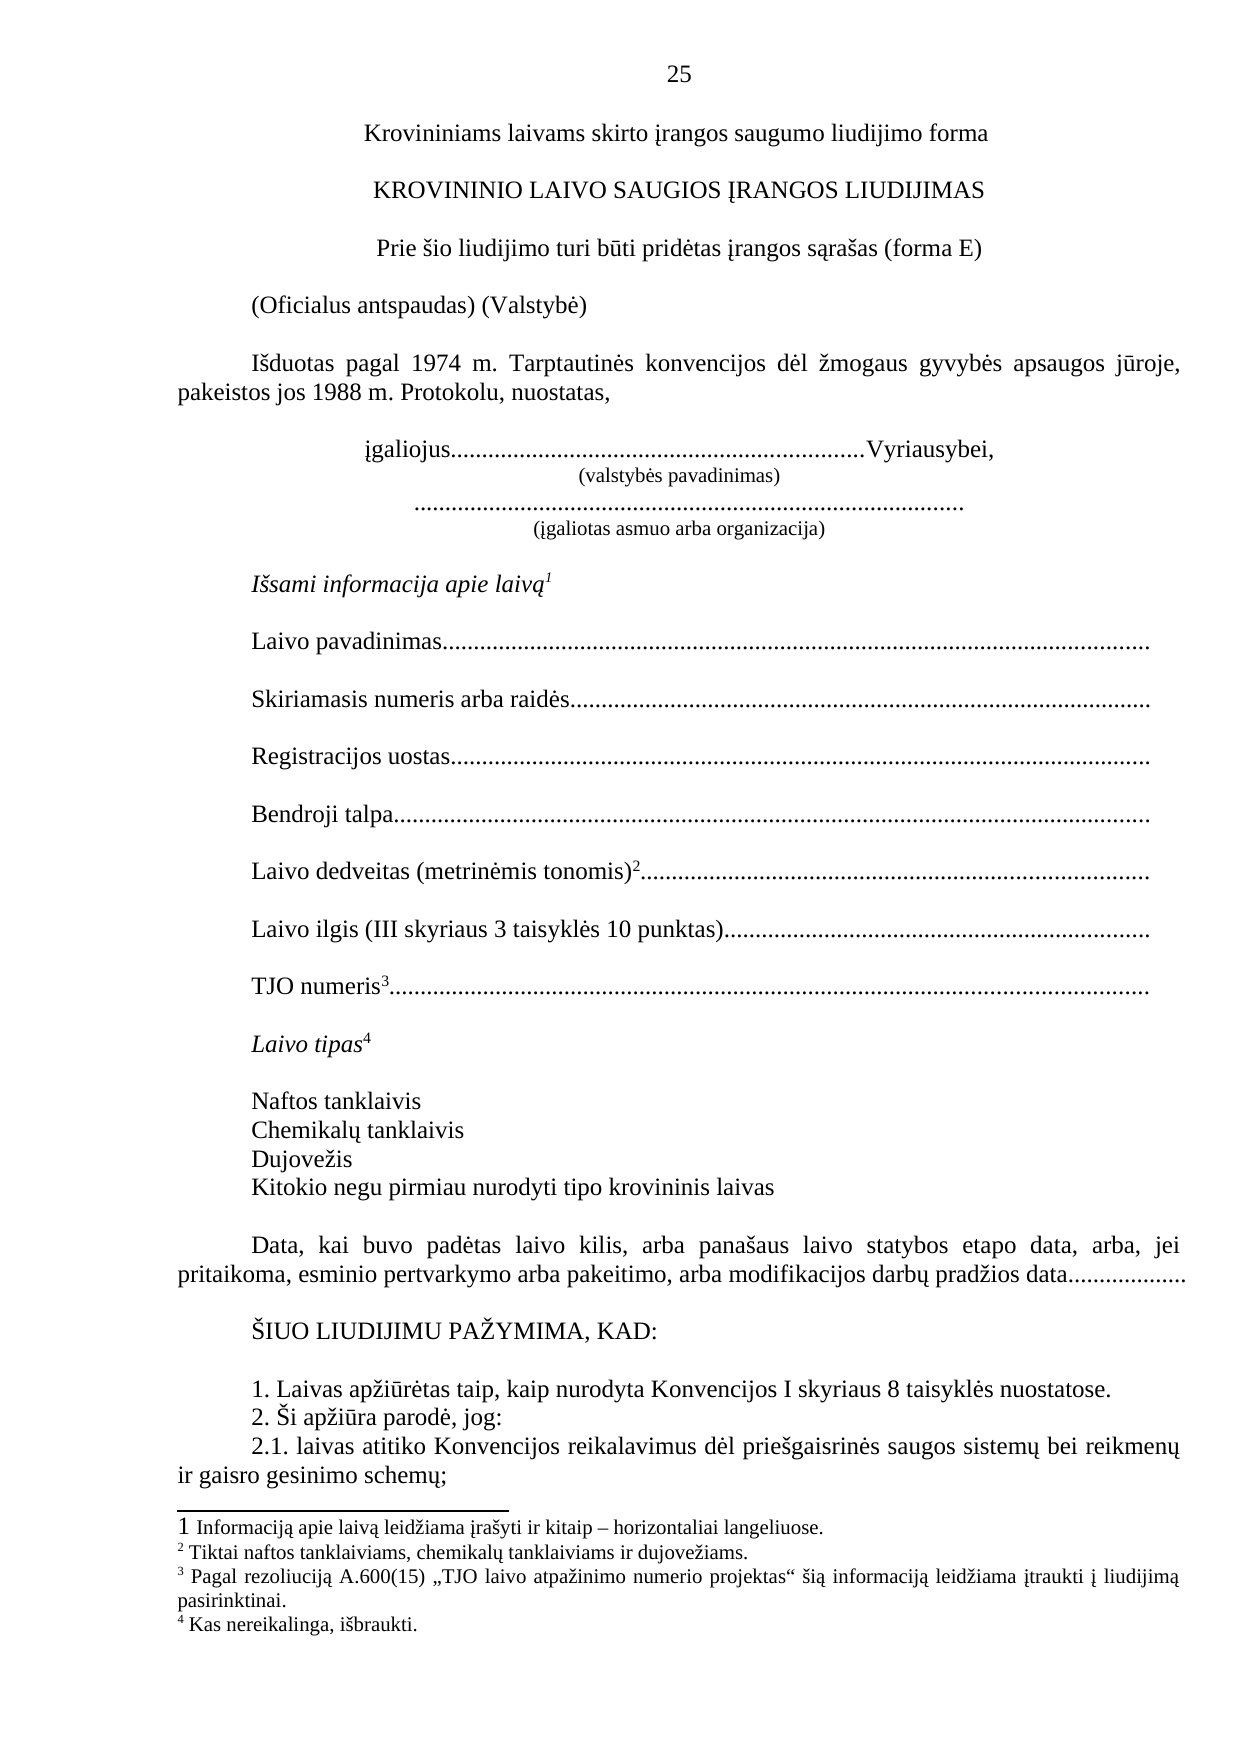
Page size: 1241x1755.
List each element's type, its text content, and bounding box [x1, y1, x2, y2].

text Išsami informacija apie laivą [177, 569, 1181, 597]
text 2. Ši apžiūra parodė, jog: [177, 1402, 1181, 1431]
text 2 Tiktai naftos tanklaiviams, chemikalų tanklaiviams ir dujovežiams. [177, 1540, 1181, 1564]
text (Oficialus antspaudas) (Valstybė) [177, 291, 1181, 319]
text Bendroji talpa [177, 799, 1181, 827]
text Chemikalų tanklaivis [177, 1115, 1181, 1144]
text KROVININIO LAIVO SAUGIOS ĮRANGOS LIUDIJIMAS [177, 176, 1181, 204]
text 2.1. laivas atitiko Konvencijos reikalavimus dėl priešgaisrinės saugos sistemų bei reikmenų ir gaisro gesinimo schemų; [177, 1431, 1181, 1489]
text Registracijos uostas [177, 741, 1181, 770]
text .. [340, 487, 1181, 516]
text Laivo tipas4 [177, 1029, 1181, 1057]
text (įgaliotas asmuo arba organizacija) [177, 516, 1181, 540]
text TJO numeris3 [177, 971, 1181, 1000]
text ŠIUO LIUDIJIMU PAŽYMIMA, KAD: [177, 1316, 1181, 1345]
text 1. Laivas apžiūrėtas taip, kaip nurodyta Konvencijos I skyriaus 8 taisyklės nuostatose. [177, 1374, 1181, 1402]
text Skiriamasis numeris arba raidės [177, 684, 1181, 712]
text Data, kai buvo padėtas laivo kilis, arba panašaus laivo statybos etapo data, arba, jei pritaikoma, esminio pertvarkymo arba pakeitimo, arba modifikacijos darbų pradžios data [177, 1230, 1181, 1287]
text Dujovežis [177, 1144, 1181, 1172]
text Laivo pavadinimas [177, 626, 1181, 655]
text (valstybės pavadinimas) [177, 463, 1181, 487]
text Išduotas pagal 1974 m. Tarptautinės konvencijos dėl žmogaus gyvybės apsaugos jūroje, pakeistos jos 1988 m. Protokolu, nuostatas, [177, 348, 1181, 406]
text Kitokio negu pirmiau nurodyti tipo krovininis laivas [177, 1172, 1181, 1201]
text Krovininiams laivams skirto įrangos saugumo liudijimo forma [177, 118, 1181, 147]
text Laivo ilgis (III skyriaus 3 taisyklės 10 punktas) [177, 914, 1181, 942]
text Informaciją apie laivą leidžiama įrašyti ir kitaip – horizontaliai langeliuose. [177, 1511, 1181, 1540]
text Laivo dedveitas (metrinėmis tonomis)2 [177, 856, 1181, 885]
text Naftos tanklaivis [177, 1086, 1181, 1115]
text 4 Kas nereikalinga, išbraukti. [177, 1612, 1181, 1636]
text 3 Pagal rezoliuciją A.600(15) „TJO laivo atpažinimo numerio projektas“ šią informaciją leidžiama įtraukti į liudijimą pasirinktinai. [177, 1564, 1181, 1612]
text įgaliojus Vyriausybei, [177, 434, 1181, 463]
text Prie šio liudijimo turi būti pridėtas įrangos sąrašas (forma E) [177, 233, 1181, 262]
